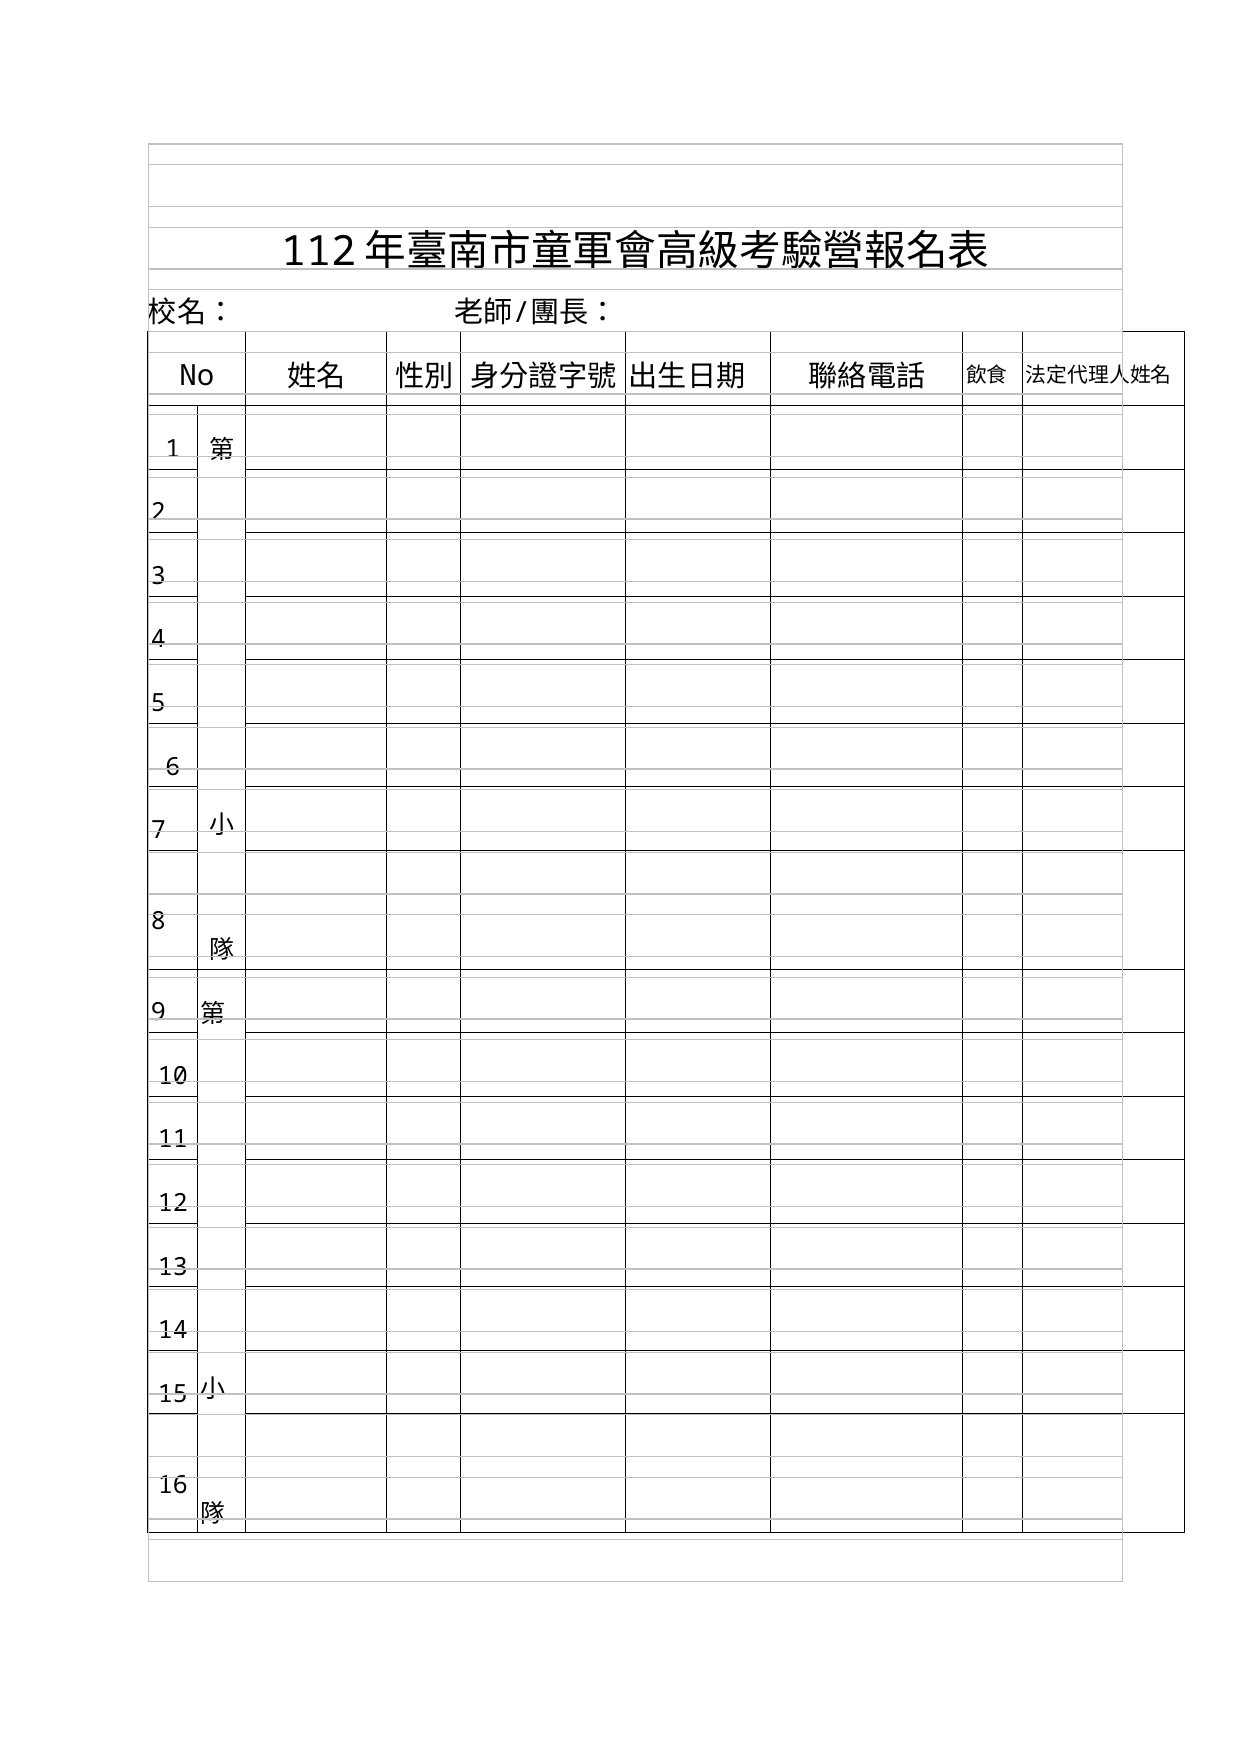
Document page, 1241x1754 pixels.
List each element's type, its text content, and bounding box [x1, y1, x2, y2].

table_cell [963, 597, 1022, 602]
table_cell [461, 1290, 625, 1331]
table_cell [626, 1082, 770, 1096]
table_cell [387, 603, 460, 643]
table_cell [149, 895, 197, 914]
table_cell [771, 1520, 962, 1532]
table_cell [461, 457, 625, 468]
table_cell [771, 533, 962, 539]
table_cell [1023, 853, 1122, 893]
table_cell [246, 1353, 386, 1393]
table_cell [626, 1457, 770, 1477]
table_cell 1 [149, 415, 197, 456]
table_cell [626, 790, 770, 831]
table_cell [626, 728, 770, 768]
table_cell 第 小 隊 [198, 1103, 245, 1143]
table_cell [626, 978, 770, 1018]
table_cell [246, 1033, 386, 1039]
table_cell [1023, 415, 1122, 456]
table_cell [1023, 1395, 1122, 1413]
table_cell 第 小 隊 [198, 853, 245, 893]
table_cell 4 [154, 633, 159, 641]
table_cell [771, 770, 962, 786]
table_cell [461, 660, 625, 664]
table_cell [461, 853, 625, 893]
table_cell 第 小 隊 [198, 645, 245, 664]
table_cell [771, 1160, 962, 1164]
table_cell [1023, 406, 1122, 414]
table_cell 第 小 隊 [198, 1020, 245, 1039]
table_cell [387, 478, 460, 518]
table_cell [1123, 1033, 1184, 1096]
table_cell [963, 470, 1022, 477]
table_cell [461, 415, 625, 456]
table_cell [461, 978, 625, 1018]
table_cell [387, 1520, 460, 1532]
table_cell [246, 533, 386, 539]
table_cell [1023, 1082, 1122, 1096]
table_cell [461, 1228, 625, 1268]
table_cell [1023, 1270, 1122, 1286]
table_cell [387, 1207, 460, 1223]
table_cell [963, 1228, 1022, 1268]
table_cell [387, 470, 460, 477]
table_cell [1023, 707, 1122, 723]
table_cell [387, 1145, 460, 1159]
table_cell 9 [154, 1004, 161, 1012]
table_cell [1123, 1224, 1184, 1286]
text 112年臺南市童軍會高級考驗營報名表 [149, 228, 1122, 268]
table_cell 第 小 隊 [198, 1207, 245, 1227]
table_cell [963, 520, 1022, 532]
table_cell [626, 1353, 770, 1393]
table_cell [1023, 728, 1122, 768]
table_cell [963, 1520, 1022, 1532]
table_cell [1023, 478, 1122, 518]
table_cell [246, 915, 386, 956]
table_cell [461, 1457, 625, 1477]
table_cell [246, 707, 386, 723]
table_cell 6 [149, 728, 197, 768]
table_cell [1023, 1290, 1122, 1331]
table_cell [1023, 597, 1122, 602]
table_cell [626, 1040, 770, 1081]
table_cell [387, 1290, 460, 1331]
table_cell [1023, 1040, 1122, 1081]
table_cell [1023, 1415, 1122, 1456]
table_cell [771, 1353, 962, 1393]
table_cell 11 [149, 1145, 197, 1159]
table_cell [1123, 1160, 1184, 1223]
table_cell 第 小 隊 [198, 415, 245, 456]
table_cell [387, 540, 460, 581]
table_cell [626, 915, 770, 956]
table_cell [1023, 978, 1122, 1018]
table_cell [963, 707, 1022, 723]
table_cell [149, 957, 197, 968]
table_cell 16 [149, 1478, 197, 1518]
table_cell [626, 1160, 770, 1164]
table_cell [149, 1415, 197, 1456]
table_cell [461, 1145, 625, 1159]
table_header [387, 395, 460, 405]
table_cell [771, 915, 962, 956]
table_cell [246, 728, 386, 768]
table_cell [771, 645, 962, 659]
table_cell [246, 1165, 386, 1206]
table_cell [461, 790, 625, 831]
table_cell [771, 1103, 962, 1143]
table_cell [246, 603, 386, 643]
table_cell [963, 1082, 1022, 1096]
text [149, 270, 1122, 289]
table_cell [387, 1270, 460, 1286]
table_cell [626, 533, 770, 539]
table_cell [387, 645, 460, 659]
table_cell [1023, 470, 1122, 477]
table_cell [1023, 915, 1122, 956]
table_cell [387, 1040, 460, 1081]
table_cell [963, 1033, 1022, 1039]
table_cell 5 [149, 665, 197, 706]
table_cell [771, 1228, 962, 1268]
table_cell [246, 978, 386, 1018]
table_cell [246, 1457, 386, 1477]
table_cell [963, 1160, 1022, 1164]
table_cell [626, 1165, 770, 1206]
table_cell [626, 415, 770, 456]
table_cell [1123, 724, 1184, 786]
table_cell [246, 520, 386, 532]
table_cell [246, 597, 386, 602]
table_cell 13 [149, 1228, 197, 1268]
table_header 法定代理人姓名 [1023, 332, 1122, 352]
table_cell [461, 1097, 625, 1102]
table_header 法定代理人姓名 [1023, 395, 1122, 405]
table_cell 第 小 隊 [198, 1165, 245, 1206]
table_cell [771, 660, 962, 664]
table_cell [771, 832, 962, 850]
table_cell [626, 853, 770, 893]
table_cell [771, 603, 962, 643]
table_cell [626, 970, 770, 977]
table_cell [771, 895, 962, 914]
table_header [626, 332, 770, 352]
table_cell [771, 707, 962, 723]
table_cell [771, 665, 962, 706]
table_cell [626, 895, 770, 914]
table_cell 第 小 隊 [198, 707, 245, 727]
table_cell [246, 645, 386, 659]
table_cell 第 小 隊 [198, 1353, 245, 1393]
table_cell [387, 1353, 460, 1393]
table_cell [771, 1097, 962, 1102]
table_cell 第 小 隊 [198, 582, 245, 602]
table_cell [387, 915, 460, 956]
table_cell [461, 597, 625, 602]
table_cell [387, 1082, 460, 1096]
table_cell 4 [149, 645, 197, 659]
table_cell [149, 1457, 197, 1477]
table_cell 第 小 隊 [198, 895, 245, 914]
table_cell 第 小 隊 [198, 540, 245, 581]
table_cell [626, 470, 770, 477]
table_cell [771, 728, 962, 768]
table_cell [1123, 970, 1184, 1032]
table_cell [387, 533, 460, 539]
table_cell [626, 707, 770, 723]
table_cell [387, 728, 460, 768]
table_cell [963, 415, 1022, 456]
table_cell [1123, 1351, 1184, 1413]
table_cell [461, 1353, 625, 1393]
table_cell 第 小 隊 [198, 603, 245, 643]
table_cell [963, 1270, 1022, 1286]
table_cell [461, 1332, 625, 1350]
table_cell [387, 1020, 460, 1032]
table_cell [771, 470, 962, 477]
table_cell 第 小 隊 [198, 770, 245, 789]
table_cell [387, 660, 460, 664]
table_cell [963, 1145, 1022, 1159]
table_cell [1023, 540, 1122, 581]
table_cell [626, 1415, 770, 1456]
table_cell [1023, 1033, 1122, 1039]
table_cell [1023, 1478, 1122, 1518]
table_cell [246, 1103, 386, 1143]
table_cell 2 [149, 520, 197, 532]
table_cell [1023, 1520, 1122, 1532]
table_header 性別 [387, 353, 460, 393]
table_cell 第 小 隊 [198, 832, 245, 852]
table_cell [461, 915, 625, 956]
table_cell [387, 707, 460, 723]
table_cell [963, 853, 1022, 893]
table_cell [461, 582, 625, 596]
table_cell 第 小 隊 [198, 978, 245, 1018]
table_cell 14 [149, 1290, 197, 1331]
table_header 姓名 [246, 353, 386, 393]
table_cell [626, 1395, 770, 1413]
table_cell [963, 1478, 1022, 1518]
table_cell [963, 1165, 1022, 1206]
table_cell [1023, 970, 1122, 977]
table_cell [771, 520, 962, 532]
table_cell 第 小 隊 [198, 1270, 245, 1289]
table_cell 第 小 隊 [198, 1457, 245, 1477]
table_cell [771, 853, 962, 893]
table_cell [387, 1228, 460, 1268]
table_cell [1123, 406, 1184, 468]
table_header 法定代理人姓名 [1123, 332, 1184, 405]
table_cell [771, 582, 962, 596]
table_cell [387, 853, 460, 893]
table_cell [1123, 597, 1184, 659]
table_cell [963, 1353, 1022, 1393]
table_cell [461, 1160, 625, 1164]
table_cell [771, 415, 962, 456]
table_cell [246, 853, 386, 893]
table_cell [461, 533, 625, 539]
table_cell 10 [149, 1082, 197, 1096]
table_cell 9 [149, 1020, 197, 1032]
table_cell [461, 1478, 625, 1518]
table_cell [387, 406, 460, 414]
table_cell 第 小 隊 [198, 1332, 245, 1352]
table_cell [387, 832, 460, 850]
table_cell 3 [149, 540, 197, 581]
table_cell [387, 457, 460, 468]
table_cell [1023, 533, 1122, 539]
table_cell [387, 1097, 460, 1102]
table_cell [387, 665, 460, 706]
table_header [246, 395, 386, 405]
table_cell 1 [149, 457, 197, 468]
table_cell 第 小 隊 [198, 790, 245, 831]
table_cell [1023, 1457, 1122, 1477]
table_cell 第 小 隊 [198, 457, 245, 477]
table_cell [246, 1207, 386, 1223]
table_cell [246, 770, 386, 786]
table_cell [1023, 790, 1122, 831]
table_cell [149, 1520, 197, 1532]
table_cell [246, 1040, 386, 1081]
table_cell [626, 832, 770, 850]
table_cell [1123, 1414, 1184, 1532]
table_cell [626, 1332, 770, 1350]
table_cell 第 小 隊 [198, 1520, 245, 1532]
table_cell [461, 1207, 625, 1223]
table_cell [963, 970, 1022, 977]
table_cell [461, 1415, 625, 1456]
table_cell [387, 1165, 460, 1206]
table_header [963, 332, 1022, 352]
table_cell [1023, 582, 1122, 596]
table_header [246, 332, 386, 352]
table_cell [1123, 851, 1184, 968]
table_cell [246, 1270, 386, 1286]
table_cell [626, 1478, 770, 1518]
table_cell [246, 1415, 386, 1456]
table_cell [387, 1457, 460, 1477]
table_cell 4 [149, 603, 197, 643]
table_cell 第 小 隊 [198, 970, 245, 977]
table_cell [771, 1207, 962, 1223]
table_cell [461, 1040, 625, 1081]
table_cell [771, 1165, 962, 1206]
table_cell [387, 1415, 460, 1456]
table_cell [771, 978, 962, 1018]
table_cell [246, 1478, 386, 1518]
table_cell [963, 1457, 1022, 1477]
table_cell [1023, 645, 1122, 659]
table_cell [246, 478, 386, 518]
table_cell [1023, 1160, 1122, 1164]
table_cell [1123, 1097, 1184, 1159]
table_header [626, 395, 770, 405]
table_header 身分證字號 [461, 353, 625, 393]
table_cell [461, 957, 625, 968]
table_cell [246, 415, 386, 456]
table_cell [246, 790, 386, 831]
table_cell [1023, 1165, 1122, 1206]
table_cell [771, 478, 962, 518]
table_cell [1023, 660, 1122, 664]
table_cell [1023, 603, 1122, 643]
table_cell [387, 1033, 460, 1039]
table_cell [1023, 1228, 1122, 1268]
table_cell [626, 1033, 770, 1039]
table_cell [246, 660, 386, 664]
table_cell [626, 957, 770, 968]
table_cell [246, 406, 386, 414]
table_cell [1123, 470, 1184, 532]
table_cell [771, 1033, 962, 1039]
table_cell 第 小 隊 [198, 1290, 245, 1331]
table_cell 第 小 隊 [198, 1145, 245, 1164]
table_cell [387, 790, 460, 831]
table_cell [626, 1270, 770, 1286]
table_cell [387, 1103, 460, 1143]
table_cell [626, 457, 770, 468]
table_header No [149, 353, 245, 393]
table_cell [963, 540, 1022, 581]
table_cell [771, 1270, 962, 1286]
table_cell [1123, 787, 1184, 850]
table_cell [387, 1478, 460, 1518]
table_cell 1 [149, 406, 197, 414]
table_header [387, 332, 460, 352]
table_cell [387, 1332, 460, 1350]
table_cell [461, 1033, 625, 1039]
table_cell [626, 1228, 770, 1268]
table_header [963, 395, 1022, 405]
table_cell [461, 645, 625, 659]
table_cell 第 小 隊 [198, 915, 245, 956]
table_cell 15 [149, 1353, 197, 1393]
table_cell [626, 597, 770, 602]
table_header 法定代理人姓名 [1023, 353, 1122, 393]
table_cell [626, 406, 770, 414]
table_cell [771, 1020, 962, 1032]
table_cell [1023, 895, 1122, 914]
table_cell [246, 1520, 386, 1532]
table_cell [963, 1097, 1022, 1102]
table_cell 第 小 隊 [198, 478, 245, 518]
table_cell [626, 582, 770, 596]
table_cell [461, 603, 625, 643]
table_cell [771, 457, 962, 468]
table_cell [387, 597, 460, 602]
table_cell [771, 1082, 962, 1096]
table_cell 3 [149, 582, 197, 596]
table_cell [771, 406, 962, 414]
table_cell [461, 470, 625, 477]
table_cell [461, 832, 625, 850]
table_cell [963, 1103, 1022, 1143]
table_cell [963, 790, 1022, 831]
table_cell 8 [149, 915, 197, 956]
table_cell [963, 978, 1022, 1018]
table_cell 11 [149, 1097, 197, 1102]
table_cell [246, 1332, 386, 1350]
table_cell [246, 1228, 386, 1268]
table_cell 13 [149, 1270, 197, 1286]
table_cell [387, 895, 460, 914]
table_cell [246, 1145, 386, 1159]
table_cell [963, 832, 1022, 850]
table_cell [1123, 1287, 1184, 1350]
table_cell [461, 540, 625, 581]
table_header [771, 332, 962, 352]
table_cell [1023, 520, 1122, 532]
table_cell 第 小 隊 [198, 665, 245, 706]
table_header [461, 332, 625, 352]
table_cell [963, 1020, 1022, 1032]
table_cell 7 [149, 790, 197, 831]
table_cell [963, 1040, 1022, 1081]
table_cell [387, 770, 460, 786]
table_cell [1123, 660, 1184, 723]
table_cell [1023, 1353, 1122, 1393]
table_cell [246, 540, 386, 581]
table_cell [626, 1097, 770, 1102]
table_cell 第 小 隊 [198, 1395, 245, 1414]
table_cell [246, 1082, 386, 1096]
table_cell [1023, 1332, 1122, 1350]
table_cell [461, 1165, 625, 1206]
table_cell [626, 540, 770, 581]
table_cell [461, 728, 625, 768]
table_cell 11 [149, 1103, 197, 1143]
table_cell [461, 520, 625, 532]
table_cell 2 [149, 470, 197, 477]
table_cell 10 [149, 1040, 197, 1081]
table_cell [626, 1103, 770, 1143]
table_cell [963, 1415, 1022, 1456]
table_cell 10 [177, 1072, 183, 1081]
table_cell [387, 957, 460, 968]
table_cell [963, 478, 1022, 518]
table_cell [1123, 533, 1184, 596]
table_cell [1023, 1103, 1122, 1143]
table_cell [1023, 832, 1122, 850]
table_cell [626, 770, 770, 786]
table_cell 7 [149, 832, 197, 850]
table_cell 第 小 隊 [198, 1228, 245, 1268]
table_cell 2 [149, 478, 197, 518]
table_cell 第 小 隊 [198, 1478, 245, 1518]
table_cell [626, 478, 770, 518]
table_cell 12 [149, 1160, 197, 1164]
table_header 出生日期 [626, 353, 770, 393]
table_cell [387, 970, 460, 977]
table_header [149, 332, 245, 352]
table_cell [246, 582, 386, 596]
table_cell [963, 533, 1022, 539]
table_cell 4 [149, 597, 197, 602]
table_cell [461, 770, 625, 786]
table_cell 5 [149, 707, 197, 723]
table_cell [963, 406, 1022, 414]
table_cell [461, 1395, 625, 1413]
table_cell [626, 645, 770, 659]
table_cell [626, 1290, 770, 1331]
table_cell [1023, 457, 1122, 468]
table_cell [771, 1415, 962, 1456]
table_cell [771, 1040, 962, 1081]
table_cell [461, 1020, 625, 1032]
table_cell 10 [149, 1033, 197, 1039]
table_cell [626, 665, 770, 706]
table_cell [461, 406, 625, 414]
table_cell 第 小 隊 [198, 1040, 245, 1081]
table_cell 5 [149, 660, 197, 664]
table_cell [387, 582, 460, 596]
table_cell [461, 665, 625, 706]
table_cell [246, 895, 386, 914]
table_cell 9 [149, 978, 197, 1018]
table_cell [626, 1020, 770, 1032]
table_cell [771, 1332, 962, 1350]
table_cell 6 [149, 770, 197, 786]
table_cell 14 [149, 1332, 197, 1350]
table_cell [246, 470, 386, 477]
table_cell [963, 457, 1022, 468]
table_cell [963, 665, 1022, 706]
table_cell [246, 832, 386, 850]
table_cell [963, 582, 1022, 596]
table_cell [771, 1290, 962, 1331]
table_cell [626, 1520, 770, 1532]
table_cell [963, 645, 1022, 659]
table_cell [963, 895, 1022, 914]
table_cell [387, 978, 460, 1018]
table_cell 15 [149, 1395, 197, 1413]
table_cell [246, 1290, 386, 1331]
table_cell [1023, 1145, 1122, 1159]
table_cell 第 小 隊 [198, 520, 245, 539]
table_cell [771, 1478, 962, 1518]
table_cell [461, 478, 625, 518]
table_cell [1023, 665, 1122, 706]
table_cell [626, 520, 770, 532]
table_cell [1023, 770, 1122, 786]
table_cell [1023, 957, 1122, 968]
table_header 飲食 [963, 353, 1022, 393]
table_cell [246, 665, 386, 706]
table_header [771, 395, 962, 405]
table_cell [246, 1020, 386, 1032]
table_cell [771, 597, 962, 602]
table_cell 3 [149, 533, 197, 539]
table_cell [461, 707, 625, 723]
table_header [461, 395, 625, 405]
table_cell 12 [149, 1207, 197, 1223]
table_cell [771, 957, 962, 968]
table_cell [246, 457, 386, 468]
table_cell [963, 915, 1022, 956]
table_cell [771, 790, 962, 831]
table_cell 第 小 隊 [198, 1082, 245, 1102]
table_cell [387, 520, 460, 532]
text 校名： 老師/團長： [149, 290, 1122, 331]
table_cell [461, 1520, 625, 1532]
table_cell [246, 970, 386, 977]
table_cell [963, 957, 1022, 968]
table_header 聯絡電話 [771, 353, 962, 393]
table_cell [963, 728, 1022, 768]
text [149, 207, 1122, 227]
table_cell [963, 660, 1022, 664]
table_cell [1023, 1097, 1122, 1102]
table_cell [963, 1207, 1022, 1223]
table_cell 第 小 隊 [198, 728, 245, 768]
table_cell [246, 1160, 386, 1164]
table_cell [771, 540, 962, 581]
table_cell [771, 1395, 962, 1413]
table_cell [461, 1270, 625, 1286]
table_cell [461, 1103, 625, 1143]
table_cell 第 小 隊 [198, 957, 245, 968]
table_cell [246, 1395, 386, 1413]
table_cell [771, 1457, 962, 1477]
table_cell [461, 1082, 625, 1096]
table_cell [387, 415, 460, 456]
table_cell 10 [176, 1068, 181, 1078]
table_cell [963, 1332, 1022, 1350]
table_cell 9 [149, 970, 197, 977]
table_cell 12 [149, 1165, 197, 1206]
table_cell [963, 1290, 1022, 1331]
table_cell [149, 853, 197, 893]
table_cell [963, 603, 1022, 643]
table_cell 第 小 隊 [198, 406, 245, 414]
table_cell [771, 970, 962, 977]
table_cell [461, 970, 625, 977]
table_cell [387, 1395, 460, 1413]
table_cell [246, 957, 386, 968]
table_cell [626, 1145, 770, 1159]
table_header [149, 395, 245, 405]
table_cell [461, 895, 625, 914]
table_cell [963, 1395, 1022, 1413]
table_cell [963, 770, 1022, 786]
table_cell [1023, 1020, 1122, 1032]
table_cell [771, 1145, 962, 1159]
table_cell [387, 1160, 460, 1164]
table_cell [1023, 1207, 1122, 1223]
table_cell [626, 1207, 770, 1223]
table_cell [626, 660, 770, 664]
table_cell [246, 1097, 386, 1102]
table_cell [626, 603, 770, 643]
table_cell 第 小 隊 [198, 1415, 245, 1456]
